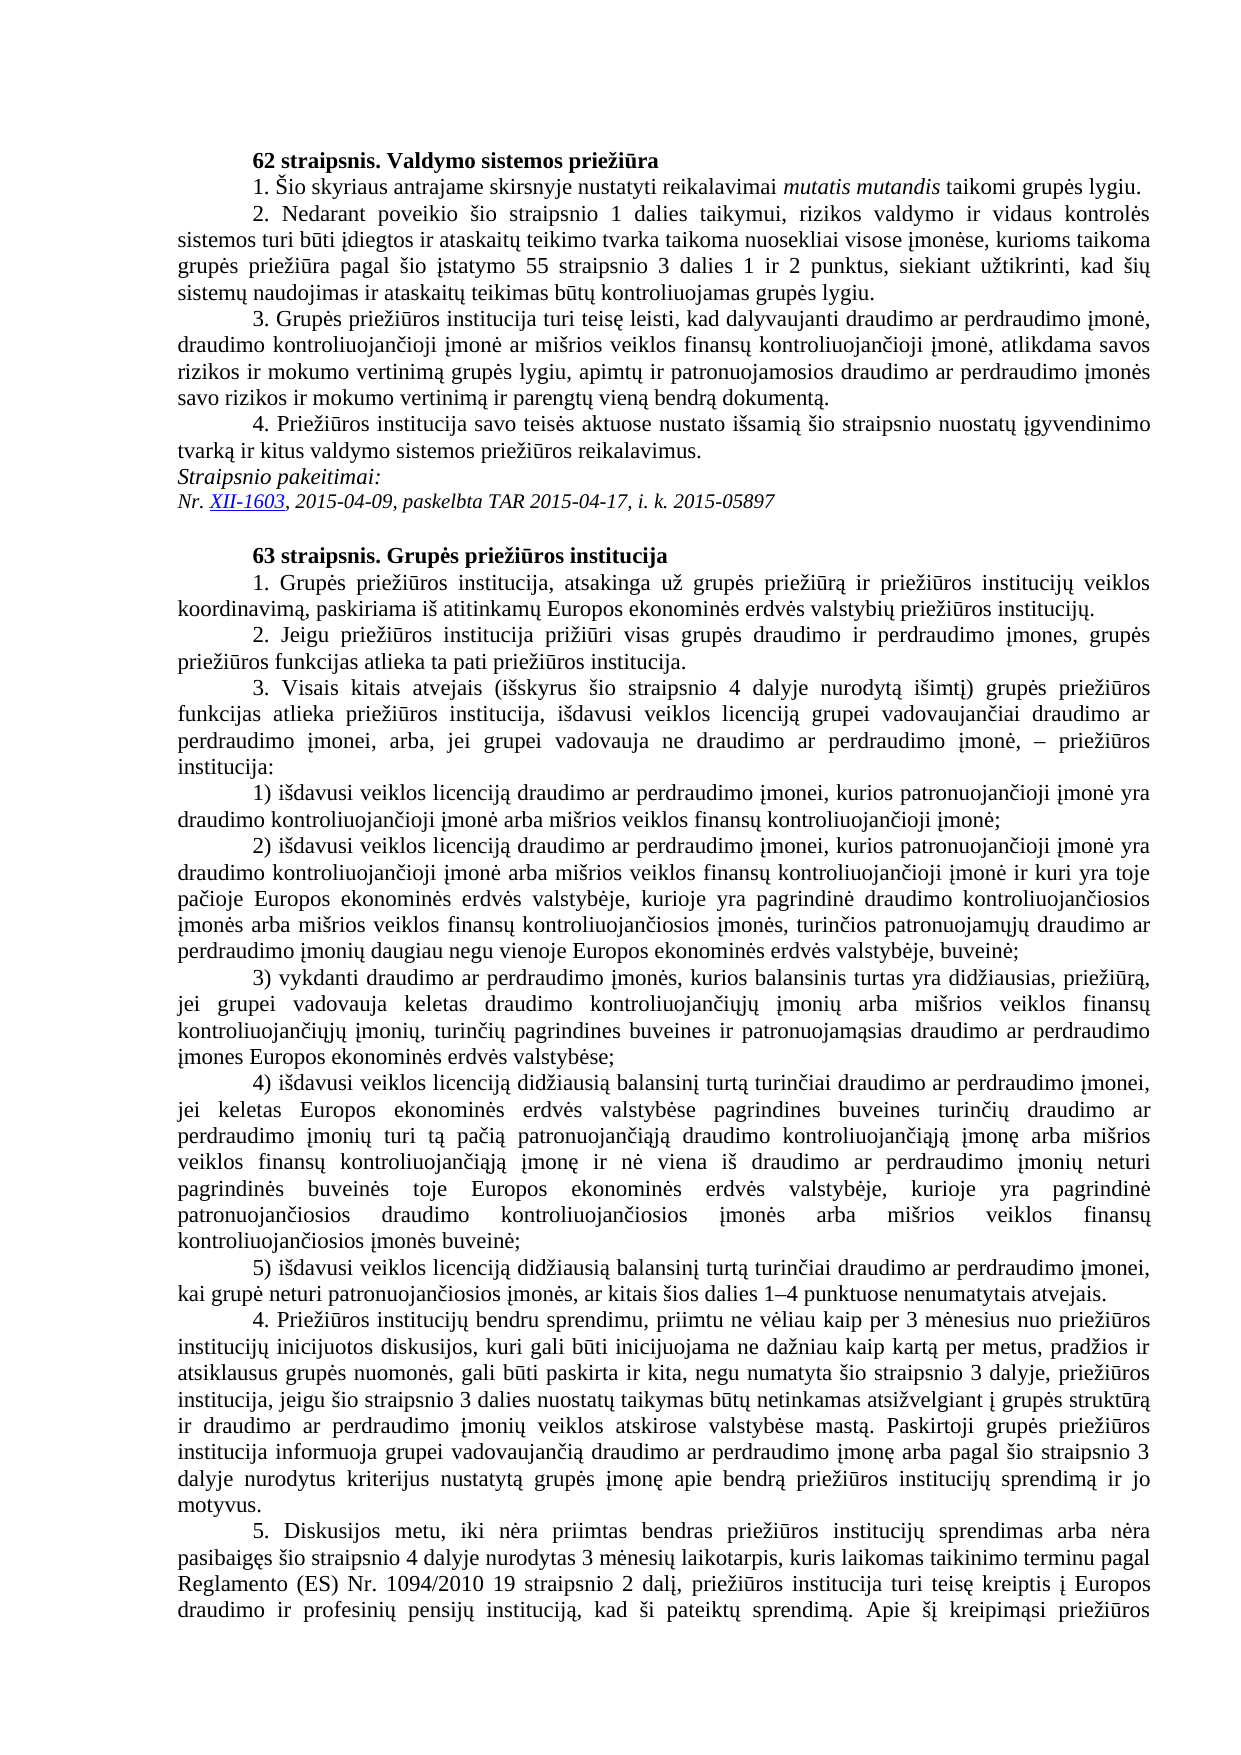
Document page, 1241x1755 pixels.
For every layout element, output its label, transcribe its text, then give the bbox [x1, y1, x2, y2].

text 1) išdavusi veiklos licenciją draudimo ar perdraudimo įmonei, kurios patronuojančioji įmonė yra draudimo kontroliuojančioji įmonė arba mišrios veiklos finansų kontroliuojančioji įmonė; [177, 779, 1152, 832]
text 1. Grupės priežiūros institucija, atsakinga už grupės priežiūrą ir priežiūros institucijų veiklos koordinavimą, paskiriama iš atitinkamų Europos ekonominės erdvės valstybių priežiūros institucijų. [177, 569, 1152, 621]
text 62 straipsnis. Valdymo sistemos priežiūra [177, 147, 1152, 173]
text 4) išdavusi veiklos licenciją didžiausią balansinį turtą turinčiai draudimo ar perdraudimo įmonei, jei keletas Europos ekonominės erdvės valstybėse pagrindines buveines turinčių draudimo ar perdraudimo įmonių turi tą pačią patronuojančiąją draudimo kontroliuojančiąją įmonę arba mišrios veiklos finansų kontroliuojančiąją įmonę ir nė viena iš draudimo ar perdraudimo įmonių neturi pagrindinės buveinės toje Europos ekonominės erdvės valstybėje, kurioje yra pagrindinė patronuojančiosios draudimo kontroliuojančiosios įmonės arba mišrios veiklos finansų kontroliuojančiosios įmonės buveinė; [177, 1069, 1152, 1254]
text Straipsnio pakeitimai: [177, 463, 1152, 489]
text 2) išdavusi veiklos licenciją draudimo ar perdraudimo įmonei, kurios patronuojančioji įmonė yra draudimo kontroliuojančioji įmonė arba mišrios veiklos finansų kontroliuojančioji įmonė ir kuri yra toje pačioje Europos ekonominės erdvės valstybėje, kurioje yra pagrindinė draudimo kontroliuojančiosios įmonės arba mišrios veiklos finansų kontroliuojančiosios įmonės, turinčios patronuojamųjų draudimo ar perdraudimo įmonių daugiau negu vienoje Europos ekonominės erdvės valstybėje, buveinė; [177, 832, 1152, 964]
text 3) vykdanti draudimo ar perdraudimo įmonės, kurios balansinis turtas yra didžiausias, priežiūrą, jei grupei vadovauja keletas draudimo kontroliuojančiųjų įmonių arba mišrios veiklos finansų kontroliuojančiųjų įmonių, turinčių pagrindines buveines ir patronuojamąsias draudimo ar perdraudimo įmones Europos ekonominės erdvės valstybėse; [177, 964, 1152, 1069]
text 3. Visais kitais atvejais (išskyrus šio straipsnio 4 dalyje nurodytą išimtį) grupės priežiūros funkcijas atlieka priežiūros institucija, išdavusi veiklos licenciją grupei vadovaujančiai draudimo ar perdraudimo įmonei, arba, jei grupei vadovauja ne draudimo ar perdraudimo įmonė, – priežiūros institucija: [177, 674, 1152, 779]
text 3. Grupės priežiūros institucija turi teisę leisti, kad dalyvaujanti draudimo ar perdraudimo įmonė, draudimo kontroliuojančioji įmonė ar mišrios veiklos finansų kontroliuojančioji įmonė, atlikdama savos rizikos ir mokumo vertinimą grupės lygiu, apimtų ir patronuojamosios draudimo ar perdraudimo įmonės savo rizikos ir mokumo vertinimą ir parengtų vieną bendrą dokumentą. [177, 305, 1152, 410]
text 5) išdavusi veiklos licenciją didžiausią balansinį turtą turinčiai draudimo ar perdraudimo įmonei, kai grupė neturi patronuojančiosios įmonės, ar kitais šios dalies 1–4 punktuose nenumatytais atvejais. [177, 1254, 1152, 1307]
text 4. Priežiūros institucija savo teisės aktuose nustato išsamią šio straipsnio nuostatų įgyvendinimo tvarką ir kitus valdymo sistemos priežiūros reikalavimus. [177, 410, 1152, 463]
text 63 straipsnis. Grupės priežiūros institucija [177, 542, 1152, 569]
text 2. Jeigu priežiūros institucija prižiūri visas grupės draudimo ir perdraudimo įmones, grupės priežiūros funkcijas atlieka ta pati priežiūros institucija. [177, 621, 1152, 674]
text 1. Šio skyriaus antrajame skirsnyje nustatyti reikalavimai mutatis mutandis taikomi grupės lygiu. [177, 173, 1152, 199]
text 2. Nedarant poveikio šio straipsnio 1 dalies taikymui, rizikos valdymo ir vidaus kontrolės sistemos turi būti įdiegtos ir ataskaitų teikimo tvarka taikoma nuosekliai visose įmonėse, kurioms taikoma grupės priežiūra pagal šio įstatymo 55 straipsnio 3 dalies 1 ir 2 punktus, siekiant užtikrinti, kad šių sistemų naudojimas ir ataskaitų teikimas būtų kontroliuojamas grupės lygiu. [177, 199, 1152, 305]
text 4. Priežiūros institucijų bendru sprendimu, priimtu ne vėliau kaip per 3 mėnesius nuo priežiūros institucijų inicijuotos diskusijos, kuri gali būti inicijuojama ne dažniau kaip kartą per metus, pradžios ir atsiklausus grupės nuomonės, gali būti paskirta ir kita, negu numatyta šio straipsnio 3 dalyje, priežiūros institucija, jeigu šio straipsnio 3 dalies nuostatų taikymas būtų netinkamas atsižvelgiant į grupės struktūrą ir draudimo ar perdraudimo įmonių veiklos atskirose valstybėse mastą. Paskirtoji grupės priežiūros institucija informuoja grupei vadovaujančią draudimo ar perdraudimo įmonę arba pagal šio straipsnio 3 dalyje nurodytus kriterijus nustatytą grupės įmonę apie bendrą priežiūros institucijų sprendimą ir jo motyvus. [177, 1307, 1152, 1517]
text Nr. XII-1603, 2015-04-09, paskelbta TAR 2015-04-17, i. k. 2015-05897 [177, 489, 1152, 513]
text 5. Diskusijos metu, iki nėra priimtas bendras priežiūros institucijų sprendimas arba nėra pasibaigęs šio straipsnio 4 dalyje nurodytas 3 mėnesių laikotarpis, kuris laikomas taikinimo terminu pagal Reglamento (ES) Nr. 1094/2010 19 straipsnio 2 dalį, priežiūros institucija turi teisę kreiptis į Europos draudimo ir profesinių pensijų instituciją, kad ši pateiktų sprendimą. Apie šį kreipimąsi priežiūros [177, 1517, 1152, 1623]
